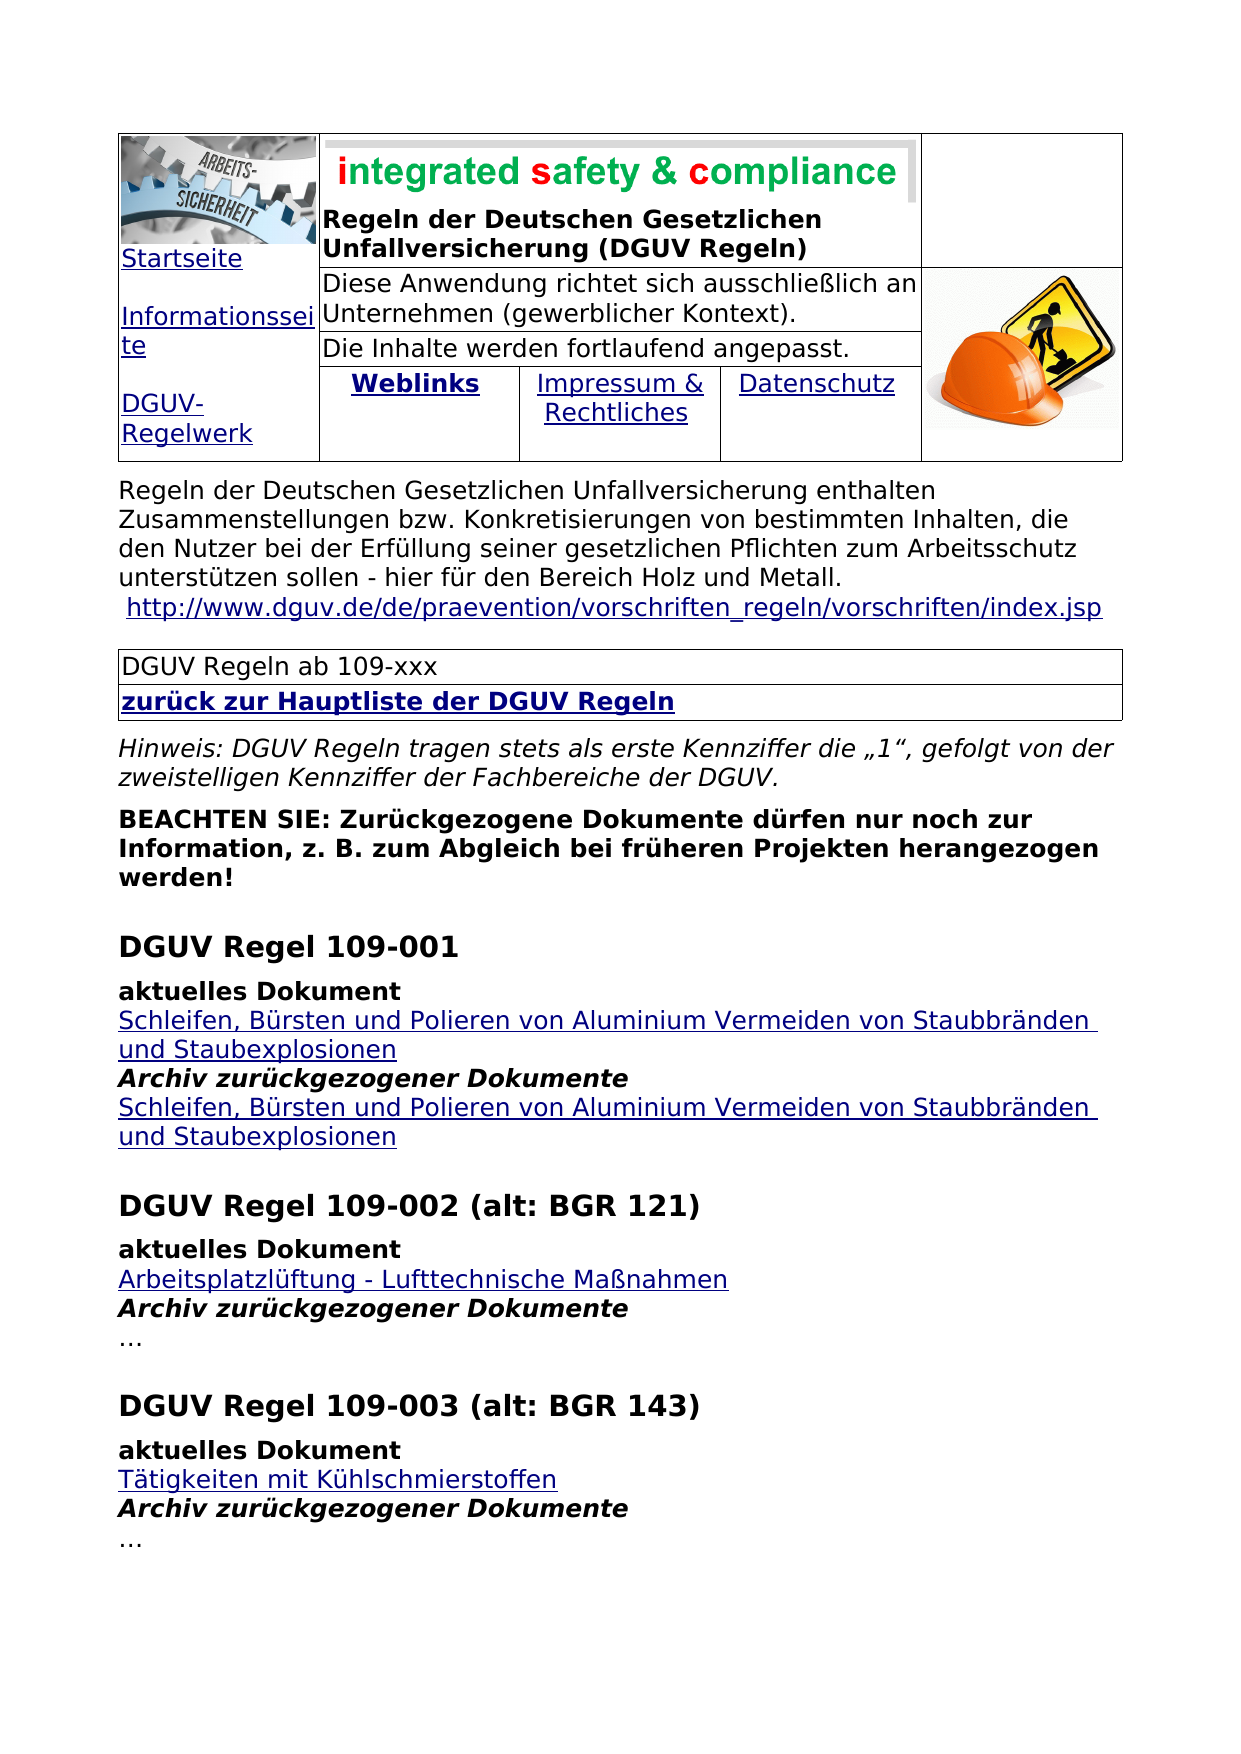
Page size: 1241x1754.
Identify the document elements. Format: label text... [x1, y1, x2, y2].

picture [121, 136, 316, 244]
text BEACHTEN SIE: Zurückgezogene Dokumente dürfen nur noch zur Information, z. B. zum Abgleich bei früheren Projekten herangezogen werden! [118, 805, 1122, 893]
table_cell [922, 268, 1122, 461]
table_header DGUV Regeln ab 109-xxx [119, 650, 1122, 684]
table_cell Diese Anwendung richtet sich ausschließlich an Unternehmen (gewerblicher Kontext). [320, 268, 921, 331]
table_header [922, 134, 1122, 267]
picture [924, 269, 1120, 430]
text aktuelles Dokument Tätigkeiten mit Kühlschmierstoffen Archiv zurückgezogener Dokumente … [118, 1436, 1122, 1553]
table_cell Weblinks [320, 367, 519, 461]
subtitle DGUV Regel 109-001 [118, 930, 1122, 964]
table_cell zurück zur Hauptliste der DGUV Regeln [119, 685, 1122, 719]
picture [321, 136, 919, 206]
table_header Startseite Informationsseite DGUV-Regelwerk [119, 134, 319, 461]
table_header Regeln der Deutschen Gesetzlichen Unfallversicherung (DGUV Regeln) [320, 134, 921, 267]
text aktuelles Dokument Schleifen, Bürsten und Polieren von Aluminium Vermeiden von Staubbränden und Staubexplosionen Archiv zurückgezogener Dokumente Schleifen, Bürsten und Polieren von Aluminium Vermeiden von Staubbränden und Staubexplosionen [118, 977, 1122, 1152]
text Hinweis: DGUV Regeln tragen stets als erste Kennziffer die „1“, gefolgt von der zweistelligen Kennziffer der Fachbereiche der DGUV. [118, 734, 1122, 793]
subtitle DGUV Regel 109-002 (alt: BGR 121) [118, 1189, 1122, 1223]
table_cell Impressum & Rechtliches [520, 367, 720, 461]
text aktuelles Dokument Arbeitsplatzlüftung - Lufttechnische Maßnahmen Archiv zurückgezogener Dokumente … [118, 1236, 1122, 1352]
table_cell Die Inhalte werden fortlaufend angepasst. [320, 332, 921, 366]
text Regeln der Deutschen Gesetzlichen Unfallversicherung enthalten Zusammenstellungen bzw. Konkretisierungen von bestimmten Inhalten, die den Nutzer bei der Erfüllung seiner gesetzlichen Pflichten zum Arbeitsschutz unterstützen sollen - hier für den Bereich Holz und Metall. http://www.dguv.de/de/praevention/vorschriften_regeln/vorschriften/index.jsp [118, 476, 1122, 622]
table_cell Datenschutz [721, 367, 921, 461]
subtitle DGUV Regel 109-003 (alt: BGR 143) [118, 1390, 1122, 1424]
